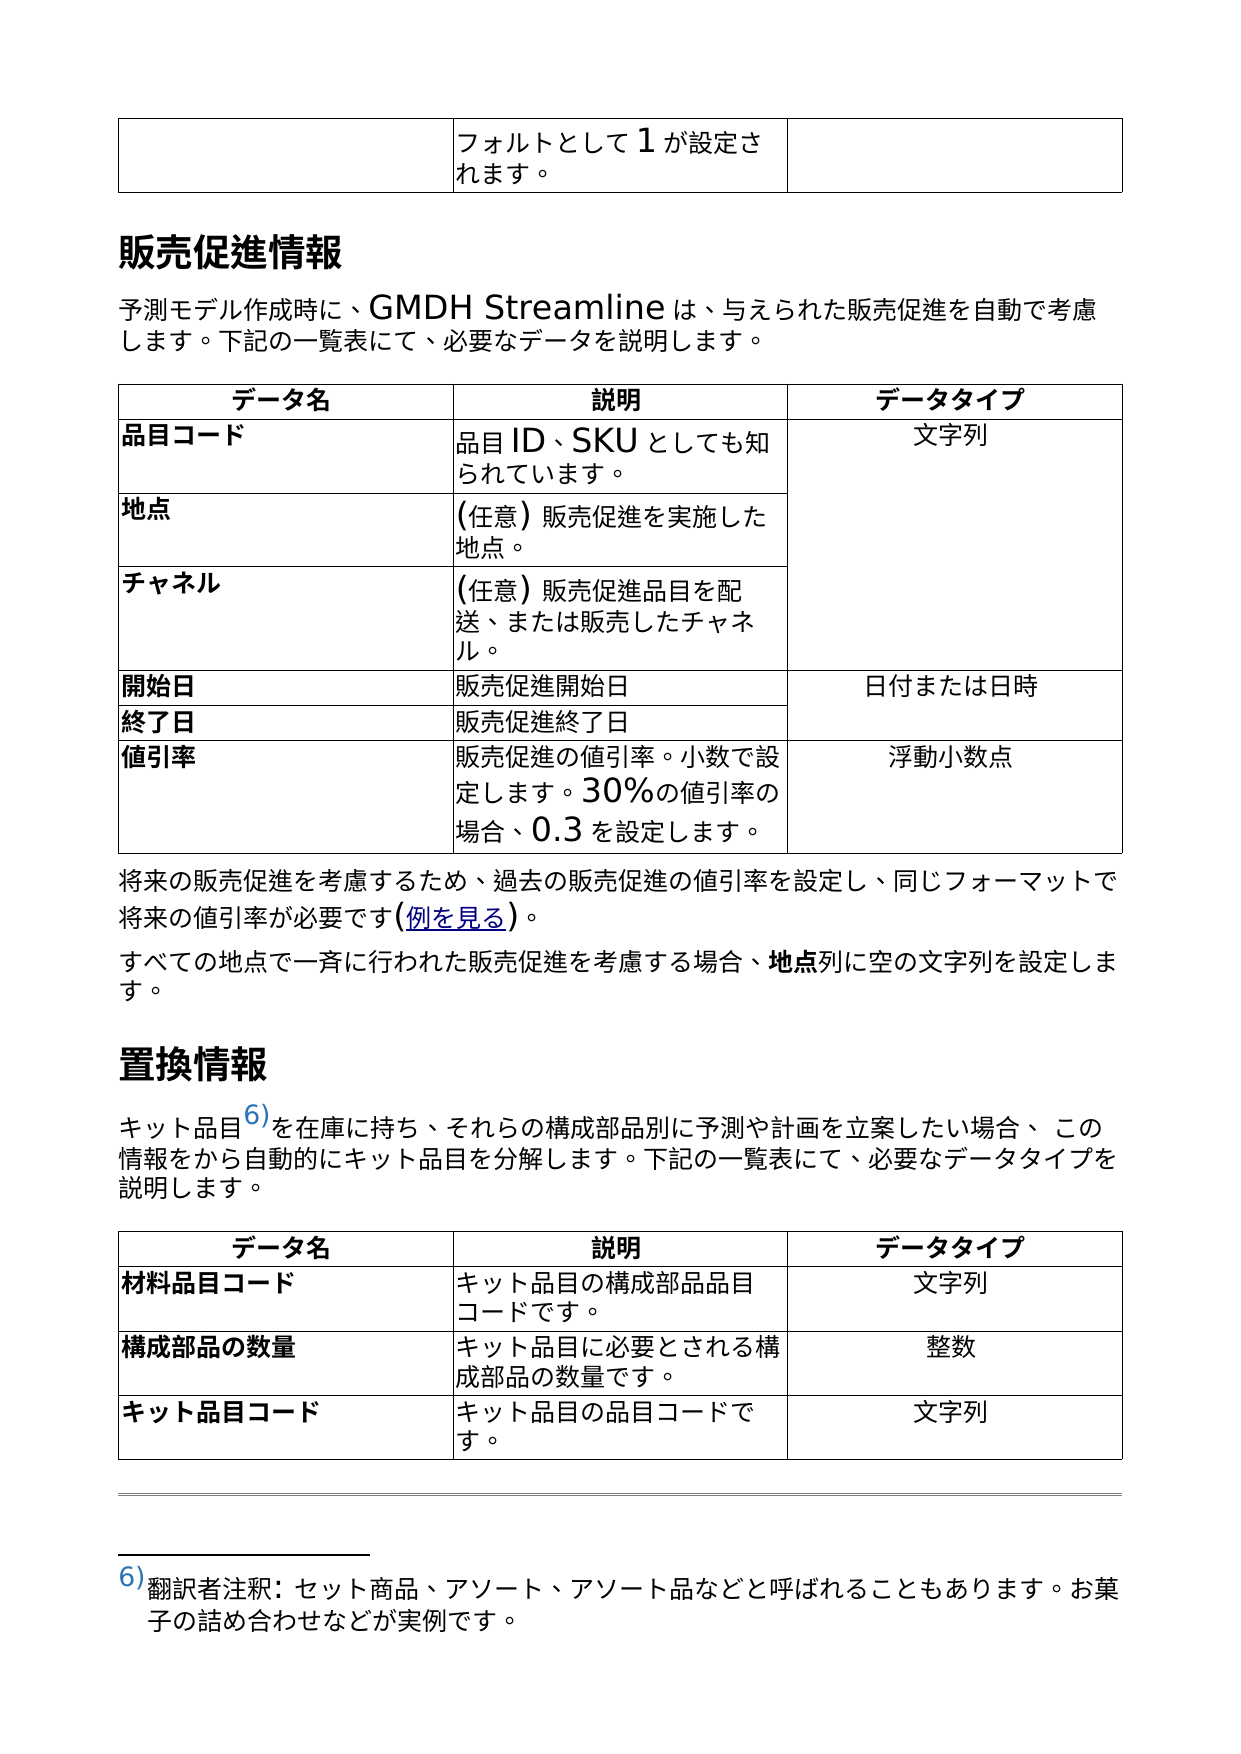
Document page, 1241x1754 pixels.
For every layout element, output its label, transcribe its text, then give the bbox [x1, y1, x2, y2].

table_cell 販売促進開始日 [454, 671, 787, 705]
table_cell チャネル [119, 567, 453, 669]
text すべての地点で一斉に行われた販売促進を考慮する場合、地点列に空の文字列を設定します。 [118, 948, 1122, 1006]
table_cell 地点 [119, 494, 453, 566]
table_cell キット品目コード [119, 1396, 453, 1459]
table_cell (任意) 販売促進を実施した地点。 [454, 494, 787, 566]
table_cell 日付または日時 [788, 671, 1122, 740]
table_cell [788, 119, 1122, 192]
table_cell 終了日 [119, 706, 453, 740]
table_cell 品目ID、SKUとしても知られています。 [454, 420, 787, 492]
table_header データ名 [119, 1232, 453, 1266]
text 予測モデル作成時に、GMDH Streamlineは、与えられた販売促進を自動で考慮します。下記の一覧表にて、必要なデータを説明します。 [118, 288, 1122, 356]
table_cell 販売促進終了日 [454, 706, 787, 740]
table_cell フォルトとして1が設定されます。 [454, 119, 787, 192]
table_cell 値引率 [119, 741, 453, 853]
table_cell 文字列 [788, 420, 1122, 669]
table_header データタイプ [788, 385, 1122, 418]
table_cell 販売促進の値引率。小数で設定します。30%の値引率の場合、0.3を設定します。 [454, 741, 787, 853]
table_header 説明 [454, 385, 787, 418]
table_cell [119, 119, 453, 192]
table_cell 開始日 [119, 671, 453, 705]
table_cell 文字列 [788, 1267, 1122, 1331]
table_cell キット品目の品目コードです。 [454, 1396, 787, 1459]
table_cell 整数 [788, 1332, 1122, 1395]
table_header データ名 [119, 385, 453, 418]
table_cell キット品目に必要とされる構成部品の数量です。 [454, 1332, 787, 1395]
text 翻訳者注釈: セット商品、アソート、アソート品などと呼ばれることもあります。お菓子の詰め合わせなどが実例です。 [118, 1561, 1122, 1636]
table_cell 構成部品の数量 [119, 1332, 453, 1395]
table_cell 品目コード [119, 420, 453, 492]
subtitle 置換情報 [118, 1044, 1122, 1087]
text キット品目を在庫に持ち、それらの構成部品別に予測や計画を立案したい場合、 この情報をから自動的にキット品目を分解します。下記の一覧表にて、必要なデータタイプを説明します。 [118, 1100, 1122, 1204]
table_cell (任意) 販売促進品目を配送、または販売したチャネル。 [454, 567, 787, 669]
table_header 説明 [454, 1232, 787, 1266]
subtitle 販売促進情報 [118, 232, 1122, 276]
table_cell 浮動小数点 [788, 741, 1122, 853]
text 将来の販売促進を考慮するため、過去の販売促進の値引率を設定し、同じフォーマットで将来の値引率が必要です(例を見る)。 [118, 867, 1122, 936]
table_header データタイプ [788, 1232, 1122, 1266]
table_cell 材料品目コード [119, 1267, 453, 1331]
table_cell 文字列 [788, 1396, 1122, 1459]
table_cell キット品目の構成部品品目コードです。 [454, 1267, 787, 1331]
